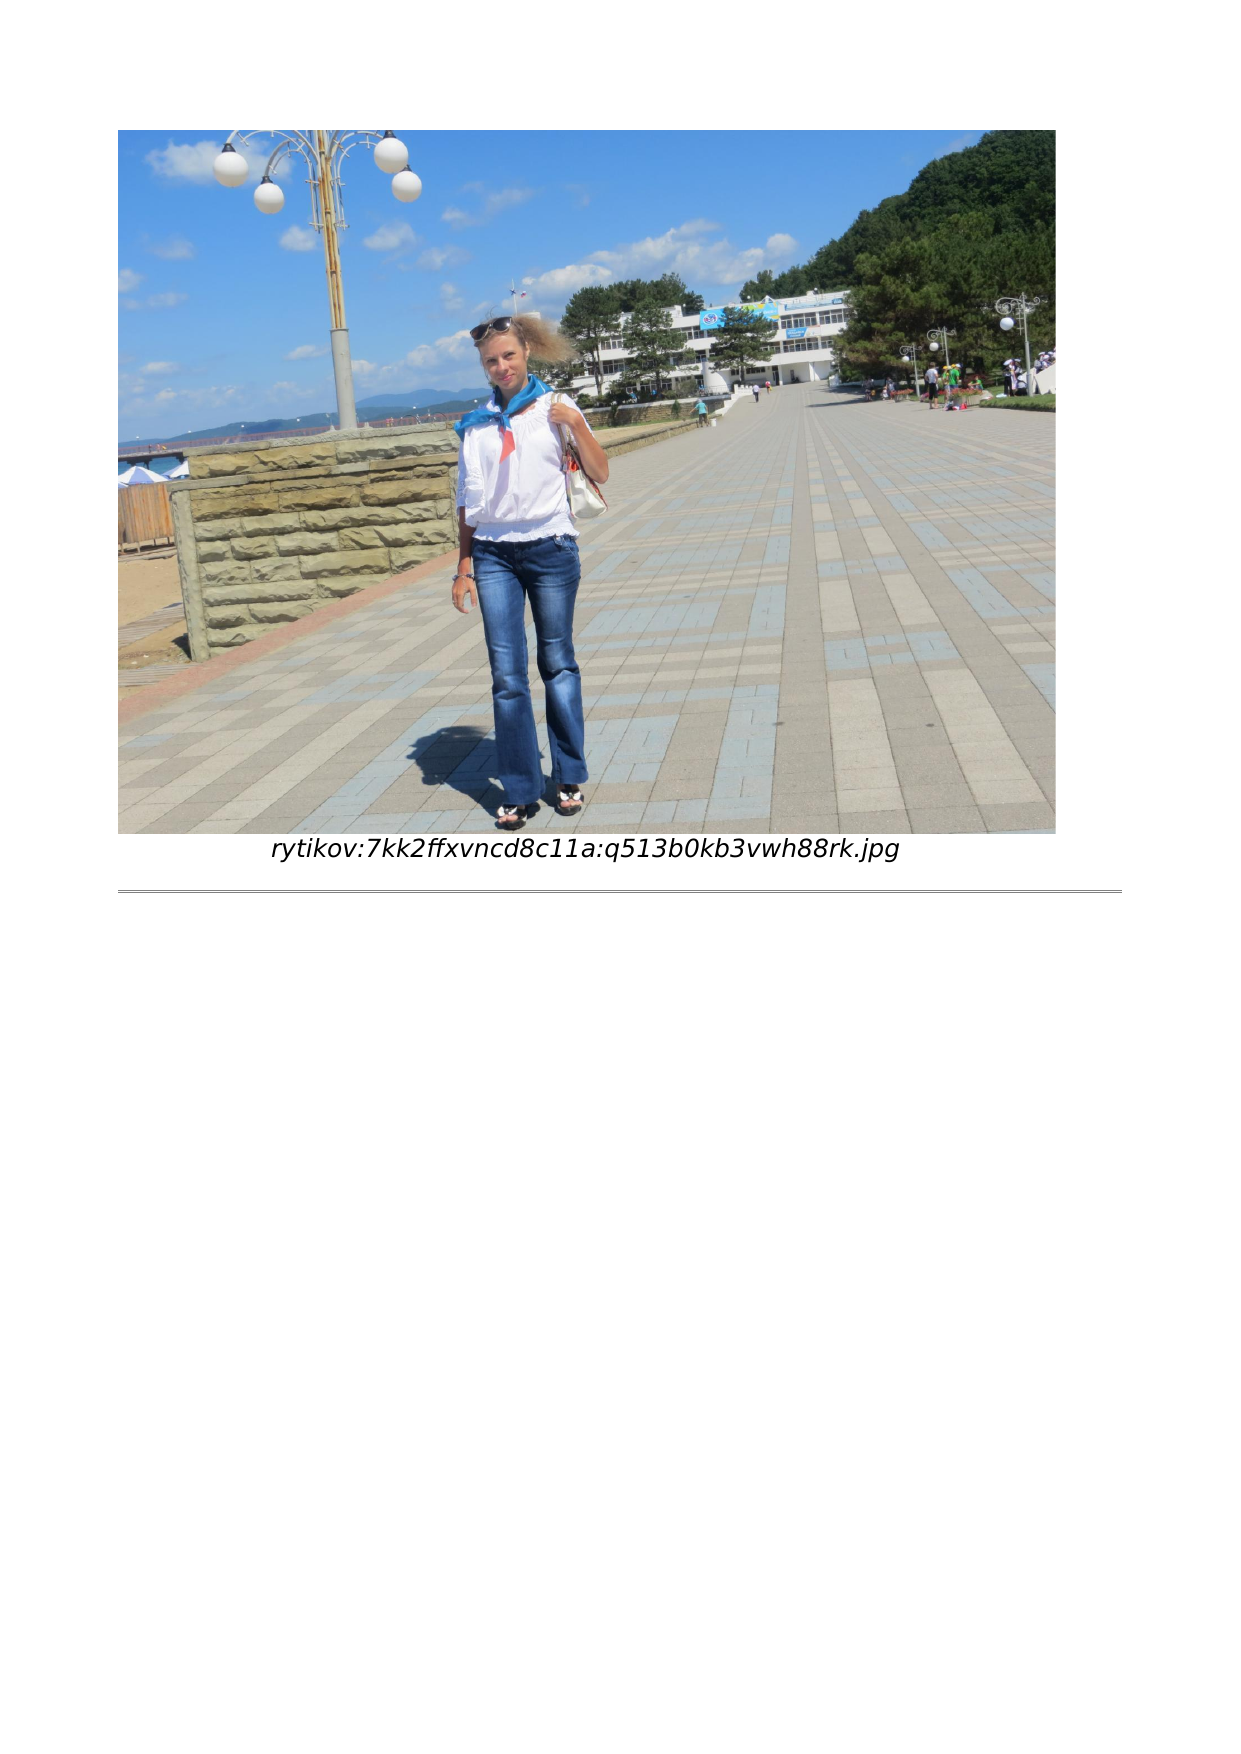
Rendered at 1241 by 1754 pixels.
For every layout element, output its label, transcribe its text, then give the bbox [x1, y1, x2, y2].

picture [118, 130, 1056, 834]
text rytikov:7kk2ffxvncd8c11a:q513b0kb3vwh88rk.jpg [118, 834, 1056, 863]
